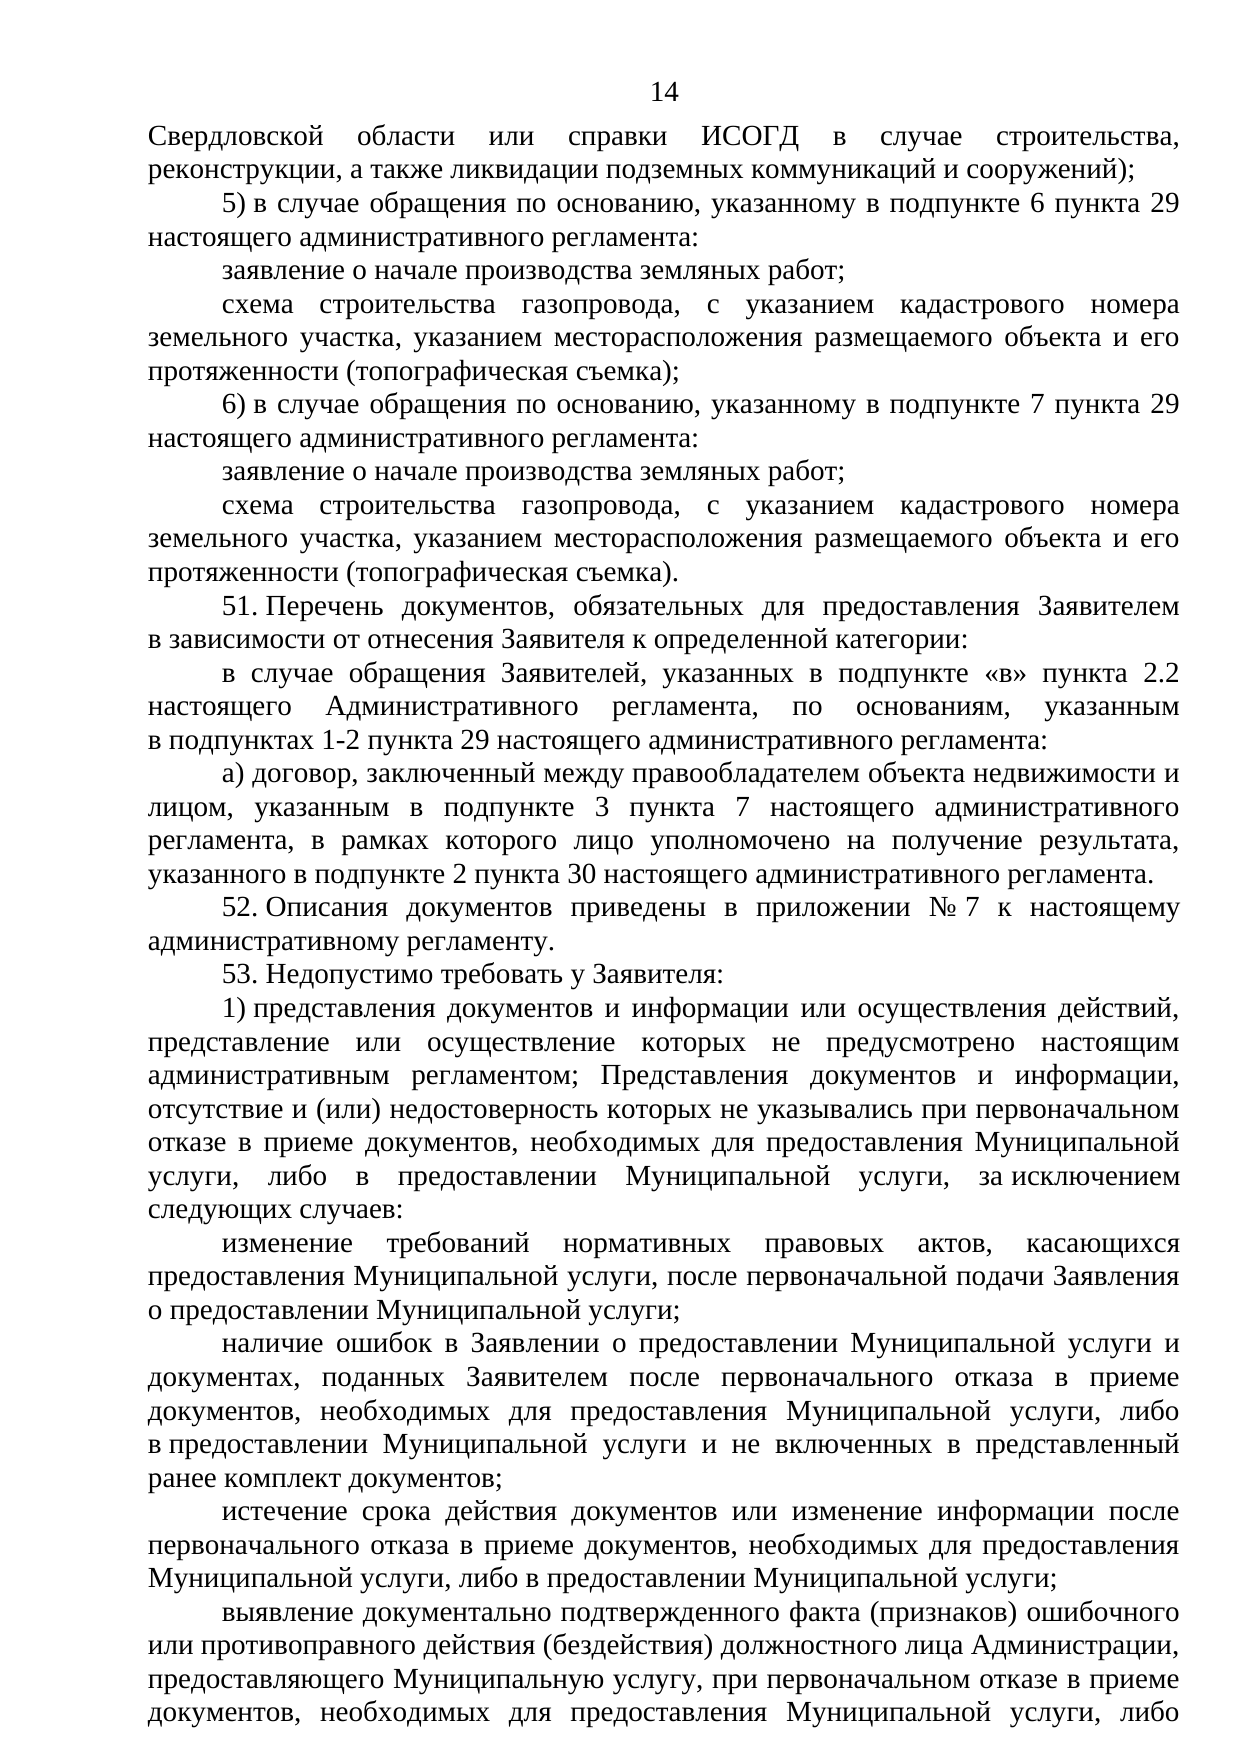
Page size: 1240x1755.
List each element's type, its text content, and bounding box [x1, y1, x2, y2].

text Свердловской области или справки ИСОГД в случае строительства, реконструкции, а также ликвидации подземных коммуникаций и сооружений); [148, 118, 1181, 185]
text схема строительства газопровода, с указанием кадастрового номера земельного участка, указанием месторасположения размещаемого объекта и его протяженности (топографическая съемка). [148, 487, 1181, 588]
text заявление о начале производства земляных работ; [148, 453, 1181, 487]
text истечение срока действия документов или изменение информации после первоначального отказа в приеме документов, необходимых для предоставления Муниципальной услуги, либо в предоставлении Муниципальной услуги; [148, 1493, 1181, 1594]
text наличие ошибок в Заявлении о предоставлении Муниципальной услуги и документах, поданных Заявителем после первоначального отказа в приеме документов, необходимых для предоставления Муниципальной услуги, либо в предоставлении Муниципальной услуги и не включенных в представленный ранее комплект документов; [148, 1326, 1181, 1493]
text 6) в случае обращения по основанию, указанному в подпункте 7 пункта 29 настоящего административного регламента: [148, 386, 1181, 453]
text заявление о начале производства земляных работ; [148, 252, 1181, 286]
text схема строительства газопровода, с указанием кадастрового номера земельного участка, указанием месторасположения размещаемого объекта и его протяженности (топографическая съемка); [148, 286, 1181, 386]
text изменение требований нормативных правовых актов, касающихся предоставления Муниципальной услуги, после первоначальной подачи Заявления о предоставлении Муниципальной услуги; [148, 1225, 1181, 1326]
text 51. Перечень документов, обязательных для предоставления Заявителем в зависимости от отнесения Заявителя к определенной категории: [148, 588, 1181, 655]
text 1) представления документов и информации или осуществления действий, представление или осуществление которых не предусмотрено настоящим административным регламентом; Представления документов и информации, отсутствие и (или) недостоверность которых не указывались при первоначальном отказе в приеме документов, необходимых для предоставления Муниципальной услуги, либо в предоставлении Муниципальной услуги, за исключением следующих случаев: [148, 990, 1181, 1225]
text выявление документально подтвержденного факта (признаков) ошибочного или противоправного действия (бездействия) должностного лица Администрации, предоставляющего Муниципальную услугу, при первоначальном отказе в приеме документов, необходимых для предоставления Муниципальной услуги, либо [148, 1594, 1181, 1728]
text в случае обращения Заявителей, указанных в подпункте «в» пункта 2.2 настоящего Административного регламента, по основаниям, указанным в подпунктах 1-2 пункта 29 настоящего административного регламента: [148, 655, 1181, 755]
text 52. Описания документов приведены в приложении № 7 к настоящему административному регламенту. [148, 889, 1181, 957]
text 5) в случае обращения по основанию, указанному в подпункте 6 пункта 29 настоящего административного регламента: [148, 185, 1181, 252]
text а) договор, заключенный между правообладателем объекта недвижимости и лицом, указанным в подпункте 3 пункта 7 настоящего административного регламента, в рамках которого лицо уполномочено на получение результата, указанного в подпункте 2 пункта 30 настоящего административного регламента. [148, 755, 1181, 889]
text 53. Недопустимо требовать у Заявителя: [222, 957, 1181, 990]
